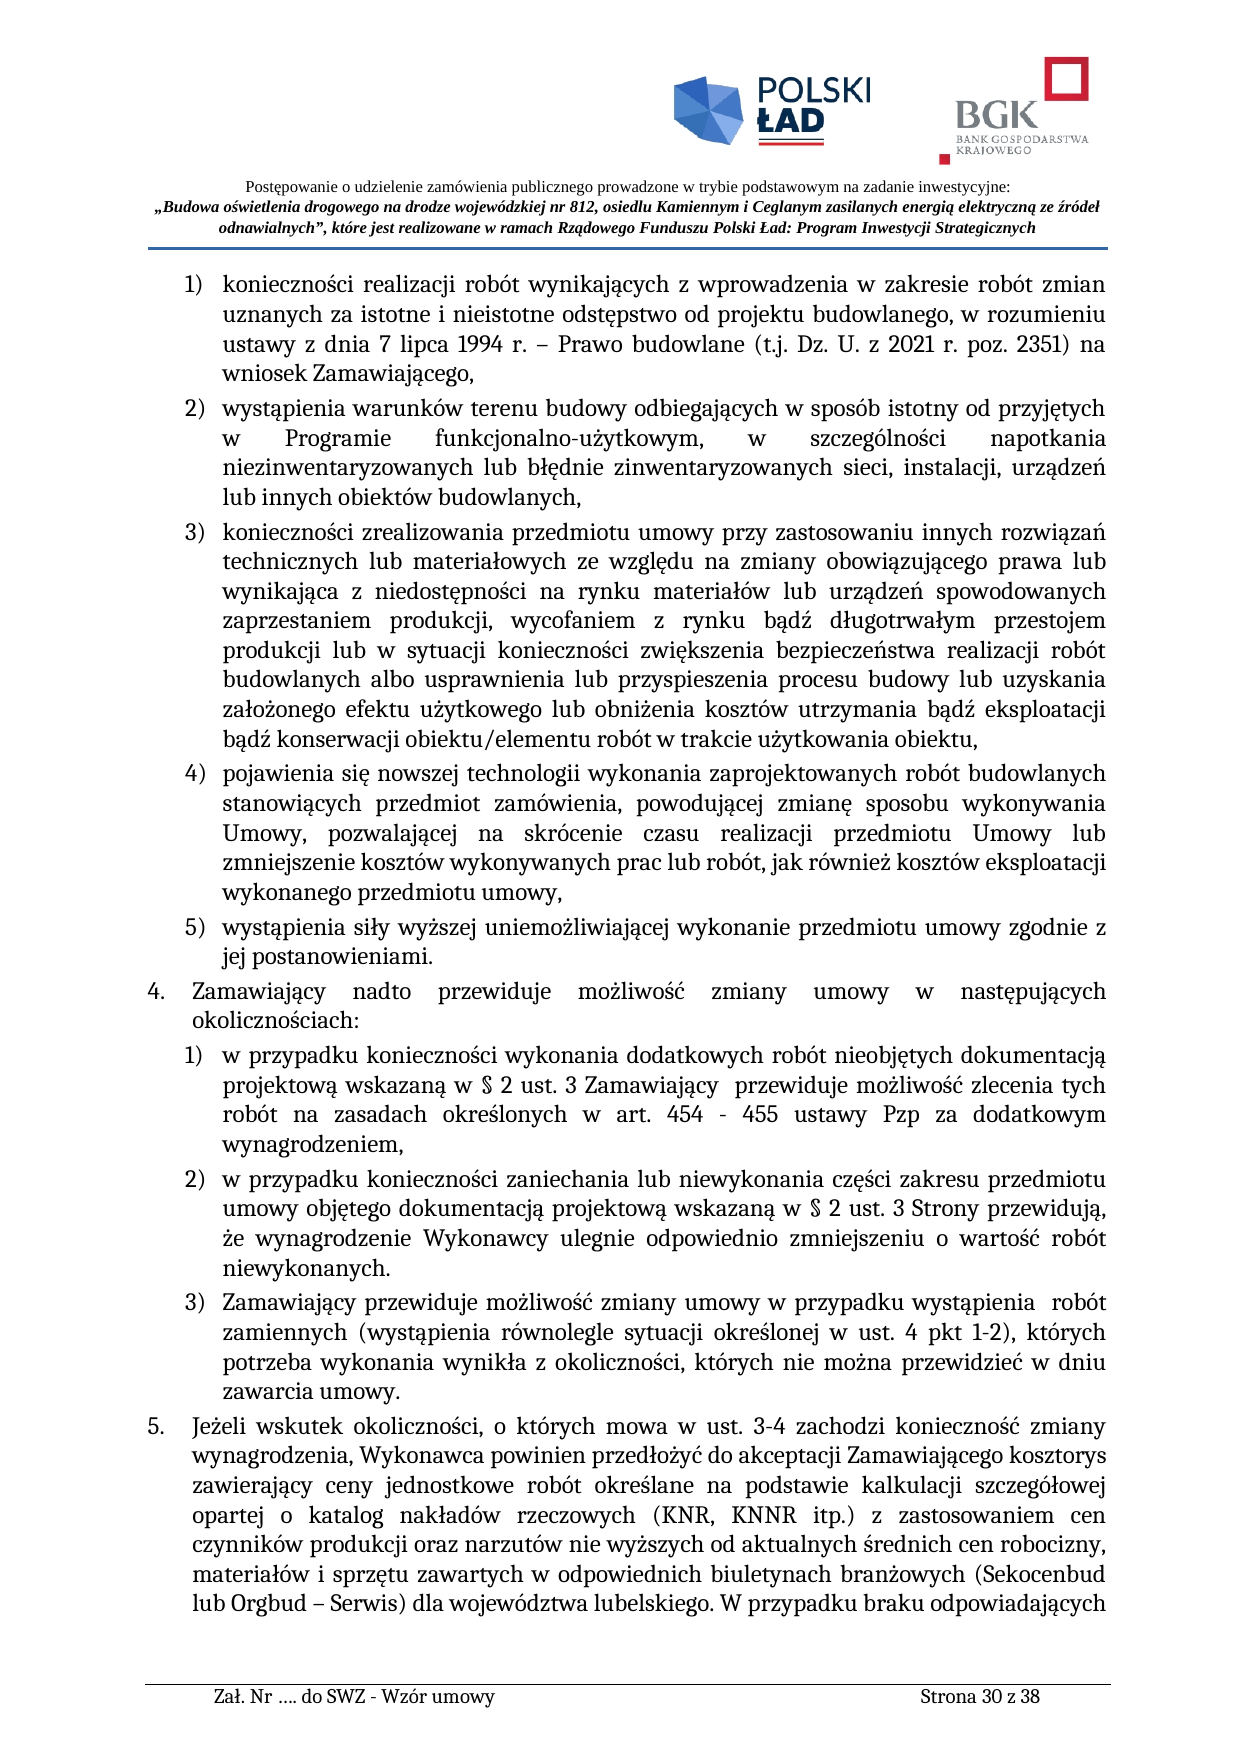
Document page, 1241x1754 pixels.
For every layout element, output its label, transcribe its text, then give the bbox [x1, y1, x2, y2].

list w przypadku konieczności wykonania dodatkowych robót nieobjętych dokumentacją projektową wskazaną w § 2 ust. 3 Zamawiający przewiduje możliwość zlecenia tych robót na zasadach określonych w art. 454 - 455 ustawy Pzp za dodatkowym wynagrodzeniem, [185, 1041, 1107, 1159]
list Zamawiający nadto przewiduje możliwość zmiany umowy w następujących okolicznościach: [147, 977, 1107, 1035]
picture [923, 44, 1109, 175]
list wystąpienia warunków terenu budowy odbiegających w sposób istotny od przyjętych w Programie funkcjonalno-użytkowym, w szczególności napotkania niezinwentaryzowanych lub błędnie zinwentaryzowanych sieci, instalacji, urządzeń lub innych obiektów budowlanych, [185, 394, 1107, 511]
list konieczności realizacji robót wynikających z wprowadzenia w zakresie robót zmian uznanych za istotne i nieistotne odstępstwo od projektu budowlanego, w rozumieniu ustawy z dnia 7 lipca 1994 r. – Prawo budowlane (t.j. Dz. U. z 2021 r. poz. 2351) na wniosek Zamawiającego, [185, 270, 1107, 388]
list konieczności zrealizowania przedmiotu umowy przy zastosowaniu innych rozwiązań technicznych lub materiałowych ze względu na zmiany obowiązującego prawa lub wynikająca z niedostępności na rynku materiałów lub urządzeń spowodowanych zaprzestaniem produkcji, wycofaniem z rynku bądź długotrwałym przestojem produkcji lub w sytuacji konieczności zwiększenia bezpieczeństwa realizacji robót budowlanych albo usprawnienia lub przyspieszenia procesu budowy lub uzyskania założonego efektu użytkowego lub obniżenia kosztów utrzymania bądź eksploatacji bądź konserwacji obiektu/elementu robót w trakcie użytkowania obiektu, [185, 517, 1107, 753]
picture [662, 44, 895, 175]
list Zamawiający przewiduje możliwość zmiany umowy w przypadku wystąpienia robót zamiennych (wystąpienia równolegle sytuacji określonej w ust. 4 pkt 1-2), których potrzeba wykonania wynikła z okoliczności, których nie można przewidzieć w dniu zawarcia umowy. [185, 1288, 1107, 1406]
list w przypadku konieczności zaniechania lub niewykonania części zakresu przedmiotu umowy objętego dokumentacją projektową wskazaną w § 2 ust. 3 Strony przewidują, że wynagrodzenie Wykonawcy ulegnie odpowiednio zmniejszeniu o wartość robót niewykonanych. [185, 1165, 1107, 1282]
list wystąpienia siły wyższej uniemożliwiającej wykonanie przedmiotu umowy zgodnie z jej postanowieniami. [185, 912, 1107, 971]
list pojawienia się nowszej technologii wykonania zaprojektowanych robót budowlanych stanowiących przedmiot zamówienia, powodującej zmianę sposobu wykonywania Umowy, pozwalającej na skrócenie czasu realizacji przedmiotu Umowy lub zmniejszenie kosztów wykonywanych prac lub robót, jak również kosztów eksploatacji wykonanego przedmiotu umowy, [185, 759, 1107, 906]
list Jeżeli wskutek okoliczności, o których mowa w ust. 3-4 zachodzi konieczność zmiany wynagrodzenia, Wykonawca powinien przedłożyć do akceptacji Zamawiającego kosztorys zawierający ceny jednostkowe robót określane na podstawie kalkulacji szczegółowej opartej o katalog nakładów rzeczowych (KNR, KNNR itp.) z zastosowaniem cen czynników produkcji oraz narzutów nie wyższych od aktualnych średnich cen robocizny, materiałów i sprzętu zawartych w odpowiednich biuletynach branżowych (Sekocenbud lub Orgbud – Serwis) dla województwa lubelskiego. W przypadku braku odpowiadających [147, 1412, 1107, 1618]
